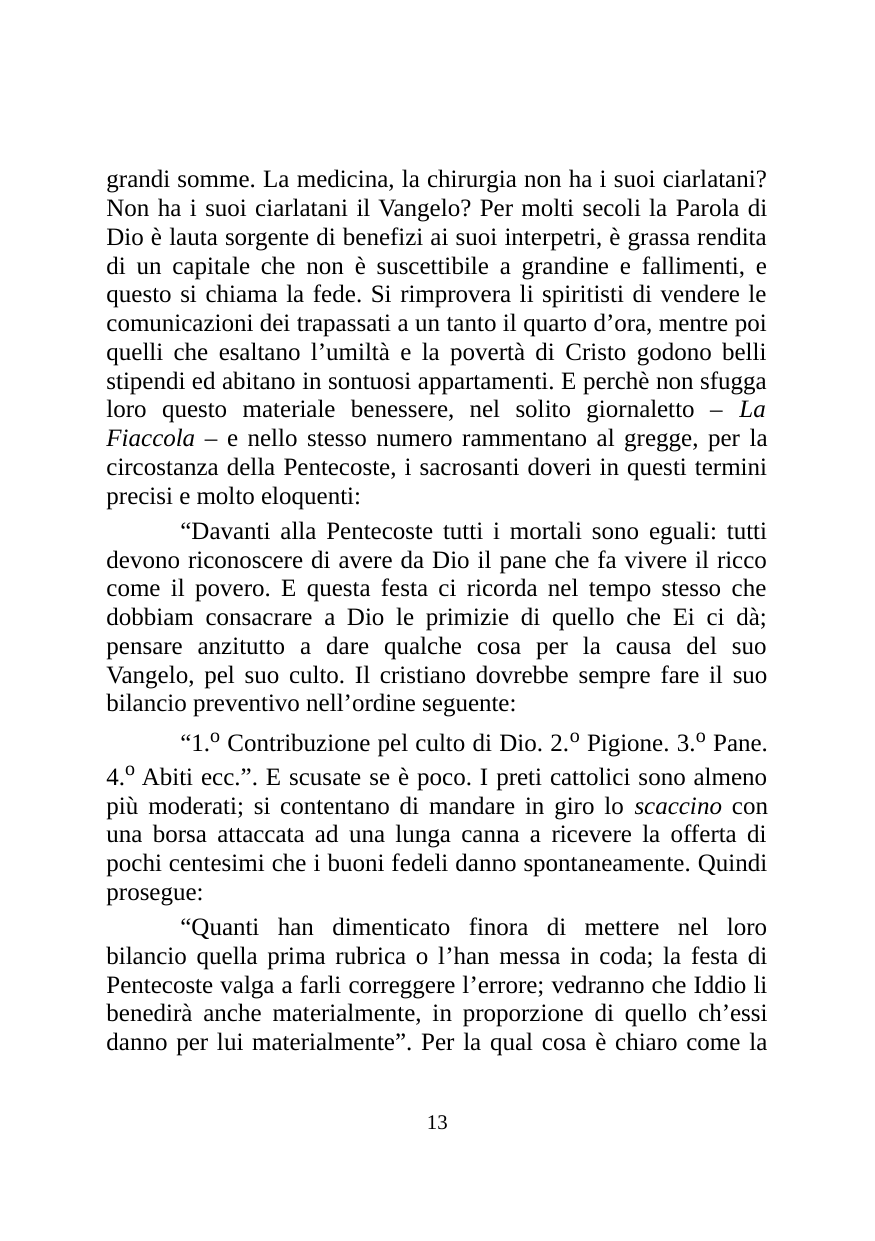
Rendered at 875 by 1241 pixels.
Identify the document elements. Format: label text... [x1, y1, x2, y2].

text “Quanti han dimenticato finora di mettere nel loro bilancio quella prima rubrica o l’han messa in coda; la festa di Pentecoste valga a farli correggere l’errore; vedranno che Iddio li benedirà anche materialmente, in proporzione di quello ch’essi danno per lui materialmente”. Per la qual cosa è chiaro come la [106, 912, 768, 1056]
text grandi somme. La medicina, la chirurgia non ha i suoi ciarlatani? Non ha i suoi ciarlatani il Vangelo? Per molti secoli la Parola di Dio è lauta sorgente di benefizi ai suoi interpetri, è grassa rendita di un capitale che non è suscettibile a grandine e fallimenti, e questo si chiama la fede. Si rimprovera li spiritisti di vendere le comunicazioni dei trapassati a un tanto il quarto d’ora, mentre poi quelli che esaltano l’umiltà e la povertà di Cristo godono belli stipendi ed abitano in sontuosi appartamenti. E perchè non sfugga loro questo materiale benessere, nel solito giornaletto – La Fiaccola – e nello stesso numero rammentano al gregge, per la circostanza della Pentecoste, i sacrosanti doveri in questi termini precisi e molto eloquenti: [106, 164, 768, 509]
text “Davanti alla Pentecoste tutti i mortali sono eguali: tutti devono riconoscere di avere da Dio il pane che fa vivere il ricco come il povero. E questa festa ci ricorda nel tempo stesso che dobbiam consacrare a Dio le primizie di quello che Ei ci dà; pensare anzitutto a dare qualche cosa per la causa del suo Vangelo, pel suo culto. Il cristiano dovrebbe sempre fare il suo bilancio preventivo nell’ordine seguente: [106, 516, 768, 717]
text “1.o Contribuzione pel culto di Dio. 2.o Pigione. 3.o Pane. 4.o Abiti ecc.”. E scusate se è poco. I preti cattolici sono almeno più moderati; si contentano di mandare in giro lo scaccino con una borsa attaccata ad una lunga canna a ricevere la offerta di pochi centesimi che i buoni fedeli danno spontaneamente. Quindi prosegue: [106, 724, 768, 906]
